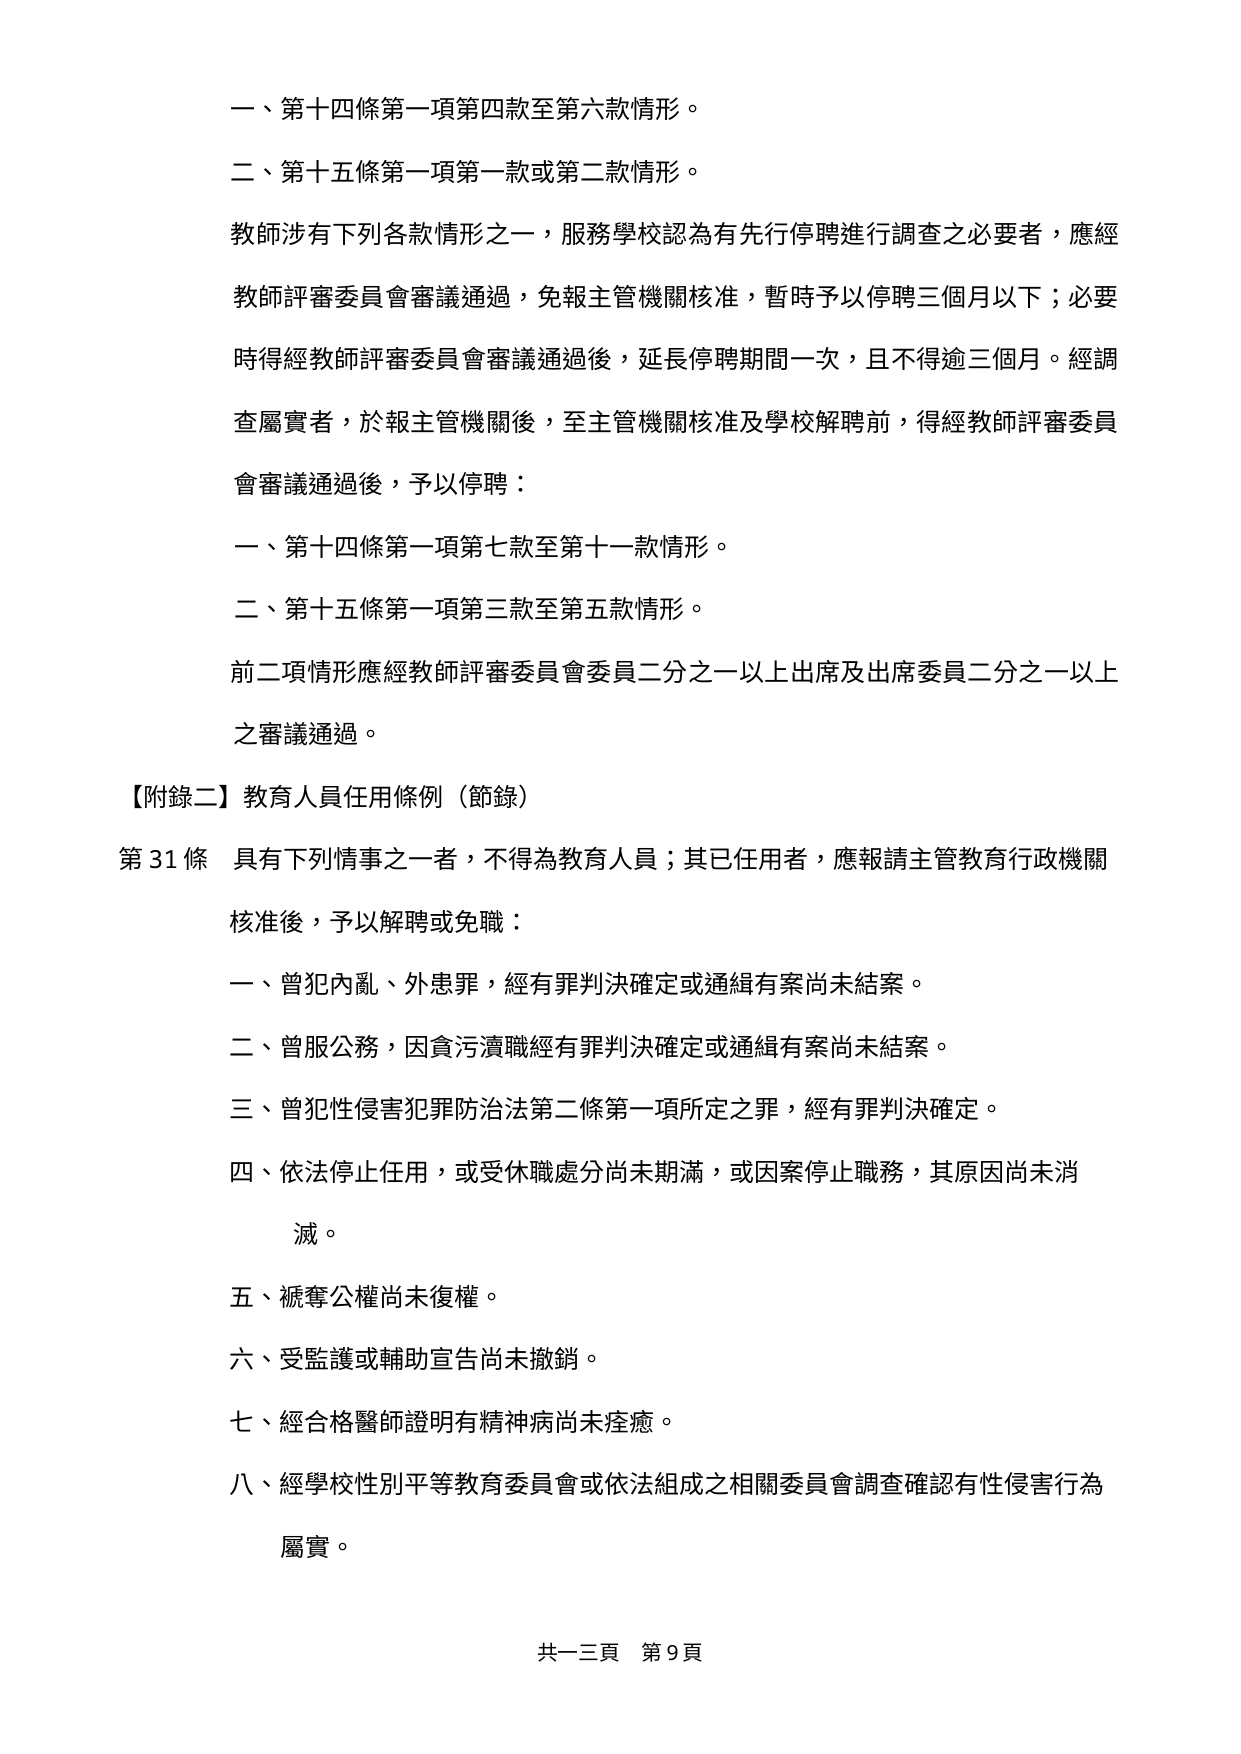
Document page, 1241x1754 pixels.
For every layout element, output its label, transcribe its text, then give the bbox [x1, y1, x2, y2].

text 七、經合格醫師證明有精神病尚未痊癒。 [118, 1379, 1122, 1441]
text 一、第十四條第一項第四款至第六款情形。 [118, 66, 1122, 129]
text 六、受監護或輔助宣告尚未撤銷。 [118, 1316, 1122, 1379]
text 二、第十五條第一項第一款或第二款情形。 [118, 129, 1122, 191]
text 第31條 具有下列情事之一者，不得為教育人員；其已任用者，應報請主管教育行政機關核准後，予以解聘或免職： [118, 816, 1122, 941]
text 滅。 [118, 1191, 1122, 1254]
text 八、經學校性別平等教育委員會或依法組成之相關委員會調查確認有性侵害行為 屬實。 [229, 1441, 1122, 1566]
text 一、曾犯內亂、外患罪，經有罪判決確定或通緝有案尚未結案。 [118, 941, 1122, 1004]
text 前二項情形應經教師評審委員會委員二分之一以上出席及出席委員二分之一以上之審議通過。 [231, 629, 1122, 754]
text 五、褫奪公權尚未復權。 [118, 1254, 1122, 1316]
text 二、第十五條第一項第三款至第五款情形。 [118, 566, 1122, 629]
text 三、曾犯性侵害犯罪防治法第二條第一項所定之罪，經有罪判決確定。 [118, 1066, 1122, 1129]
text 【附錄二】教育人員任用條例（節錄） [118, 754, 1122, 816]
text 教師涉有下列各款情形之一，服務學校認為有先行停聘進行調查之必要者，應經教師評審委員會審議通過，免報主管機關核准，暫時予以停聘三個月以下；必要時得經教師評審委員會審議通過後，延長停聘期間一次，且不得逾三個月。經調查屬實者，於報主管機關後，至主管機關核准及學校解聘前，得經教師評審委員會審議通過後，予以停聘： [231, 191, 1122, 504]
text 一、第十四條第一項第七款至第十一款情形。 [118, 504, 1122, 566]
text 四、依法停止任用，或受休職處分尚未期滿，或因案停止職務，其原因尚未消 [118, 1129, 1122, 1191]
text 二、曾服公務，因貪污瀆職經有罪判決確定或通緝有案尚未結案。 [118, 1004, 1122, 1066]
